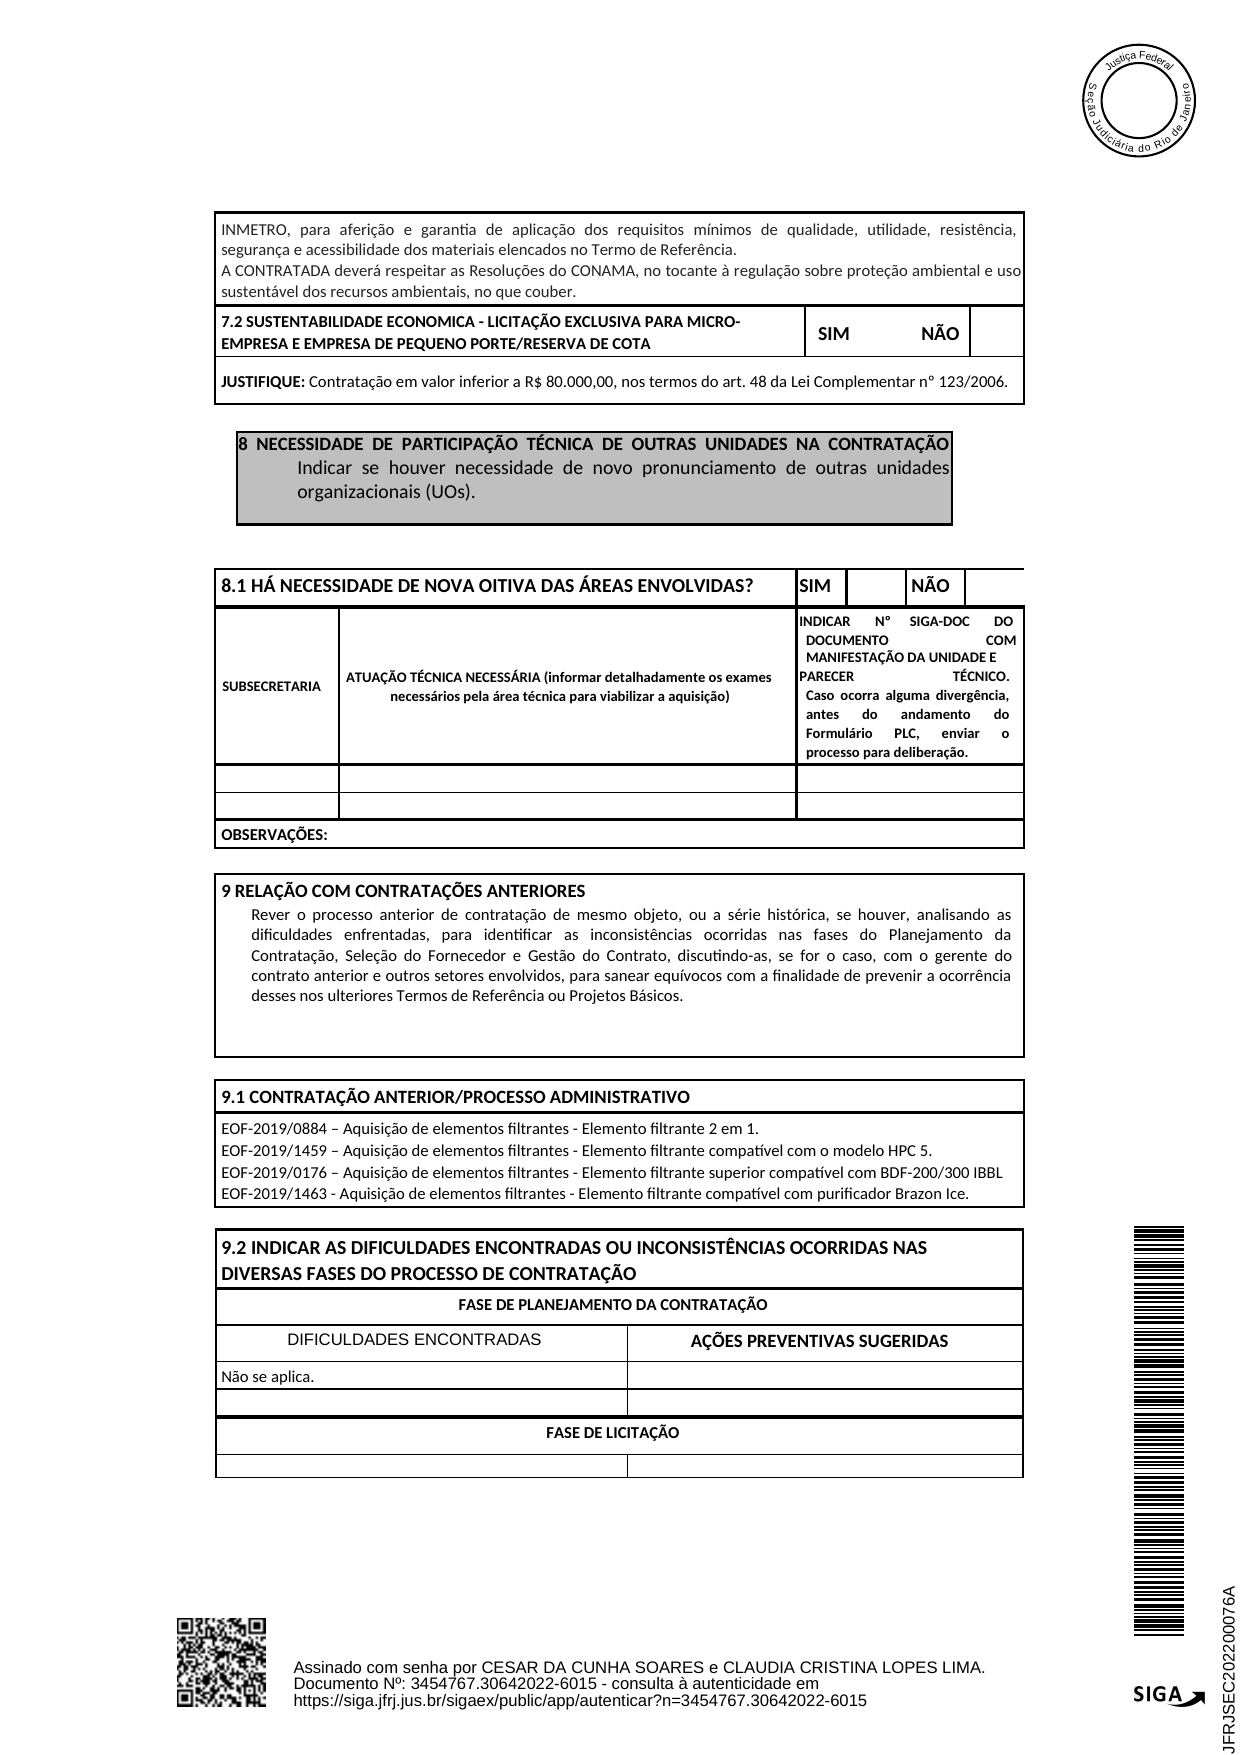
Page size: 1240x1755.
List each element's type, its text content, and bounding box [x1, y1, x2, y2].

table_cell [971, 307, 1023, 356]
table_header SIM [798, 570, 845, 605]
table_header [848, 570, 905, 605]
text 8 NECESSIDADE DE PARTICIPAÇÃO TÉCNICA DE OUTRAS UNIDADES NA CONTRATAÇÃO Indicar se houver necessidade de novo pronunciamento de outras unidades organizacionais (UOs). [238, 433, 951, 501]
table_header 9 RELAÇÃO COM CONTRATAÇÕES ANTERIORES Rever o processo anterior de contratação de mesmo objeto, ou a série histórica, se houver, analisando as dificuldades enfrentadas, para identificar as inconsistências ocorridas nas fases do Planejamento da Contratação, Seleção do Fornecedor e Gestão do Contrato, discutindo-as, se for o caso, com o gerente do contrato anterior e outros setores envolvidos, para sanear equívocos com a finalidade de prevenir a ocorrência desses nos ulteriores Termos de Referência ou Projetos Básicos. [216, 875, 1023, 1056]
table_cell [217, 1390, 627, 1415]
table_header 8.1 HÁ NECESSIDADE DE NOVA OITIVA DAS ÁREAS ENVOLVIDAS? [216, 570, 795, 605]
table_cell [340, 766, 795, 792]
table_header NÃO [907, 570, 964, 605]
table_cell FASE DE PLANEJAMENTO DA CONTRATAÇÃO [217, 1290, 1022, 1324]
table_cell [216, 766, 338, 792]
table_cell [340, 793, 795, 818]
table_cell SIM [806, 307, 862, 356]
table_cell DIFICULDADES ENCONTRADAS [217, 1326, 627, 1361]
table_cell SUBSECRETARIA [216, 609, 338, 763]
table_cell [628, 1362, 1022, 1388]
table_cell [217, 1455, 627, 1477]
table_cell [628, 1390, 1022, 1415]
table_cell EOF-2019/0884 – Aquisição de elementos filtrantes - Elemento filtrante 2 em 1. EOF-2019/1459 – Aquisição de elementos filtrantes - Elemento filtrante compatível com o modelo HPC 5. EOF-2019/0176 – Aquisição de elementos filtrantes - Elemento filtrante superior compatível com BDF-200/300 IBBL EOF-2019/1463 - Aquisição de elementos filtrantes - Elemento filtrante compatível com purificador Brazon Ice. [216, 1114, 1023, 1206]
table_cell [798, 793, 1023, 818]
table_cell [798, 766, 1023, 792]
table_header [966, 570, 1024, 605]
table_cell [628, 1455, 1022, 1477]
table_cell Não se aplica. [217, 1362, 627, 1388]
table_cell 7.2 SUSTENTABILIDADE ECONOMICA - LICITAÇÃO EXCLUSIVA PARA MICRO- EMPRESA E EMPRESA DE PEQUENO PORTE/RESERVA DE COTA [216, 307, 804, 356]
table_cell ATUAÇÃO TÉCNICA NECESSÁRIA (informar detalhadamente os exames necessários pela área técnica para viabilizar a aquisição) [340, 609, 795, 763]
table_cell INDICAR Nº SIGA-DOC DO DOCUMENTO COM MANIFESTAÇÃO DA UNIDADE E PARECER TÉCNICO. Caso ocorra alguma divergência, antes do andamento do Formulário PLC, enviar o processo para deliberação. [798, 609, 1023, 763]
table_cell JUSTIFIQUE: Contratação em valor inferior a R$ 80.000,00, nos termos do art. 48 da Lei Complementar nº 123/2006. [216, 357, 1023, 403]
table_cell INMETRO, para aferição e garantia de aplicação dos requisitos mínimos de qualidade, utilidade, resistência, segurança e acessibilidade dos materiais elencados no Termo de Referência. A CONTRATADA deverá respeitar as Resoluções do CONAMA, no tocante à regulação sobre proteção ambiental e uso sustentável dos recursos ambientais, no que couber. [216, 214, 1023, 304]
table_cell [216, 793, 338, 818]
table_cell AÇÕES PREVENTIVAS SUGERIDAS [628, 1326, 1022, 1361]
table_cell NÃO [912, 307, 969, 356]
table_cell FASE DE LICITAÇÃO [217, 1419, 1022, 1454]
table_header 9.1 CONTRATAÇÃO ANTERIOR/PROCESSO ADMINISTRATIVO [216, 1081, 1023, 1111]
table_cell [863, 307, 912, 356]
table_header 9.2 INDICAR AS DIFICULDADES ENCONTRADAS OU INCONSISTÊNCIAS OCORRIDAS NAS DIVERSAS FASES DO PROCESSO DE CONTRATAÇÃO [217, 1231, 1022, 1287]
table_cell OBSERVAÇÕES: [216, 821, 1023, 847]
